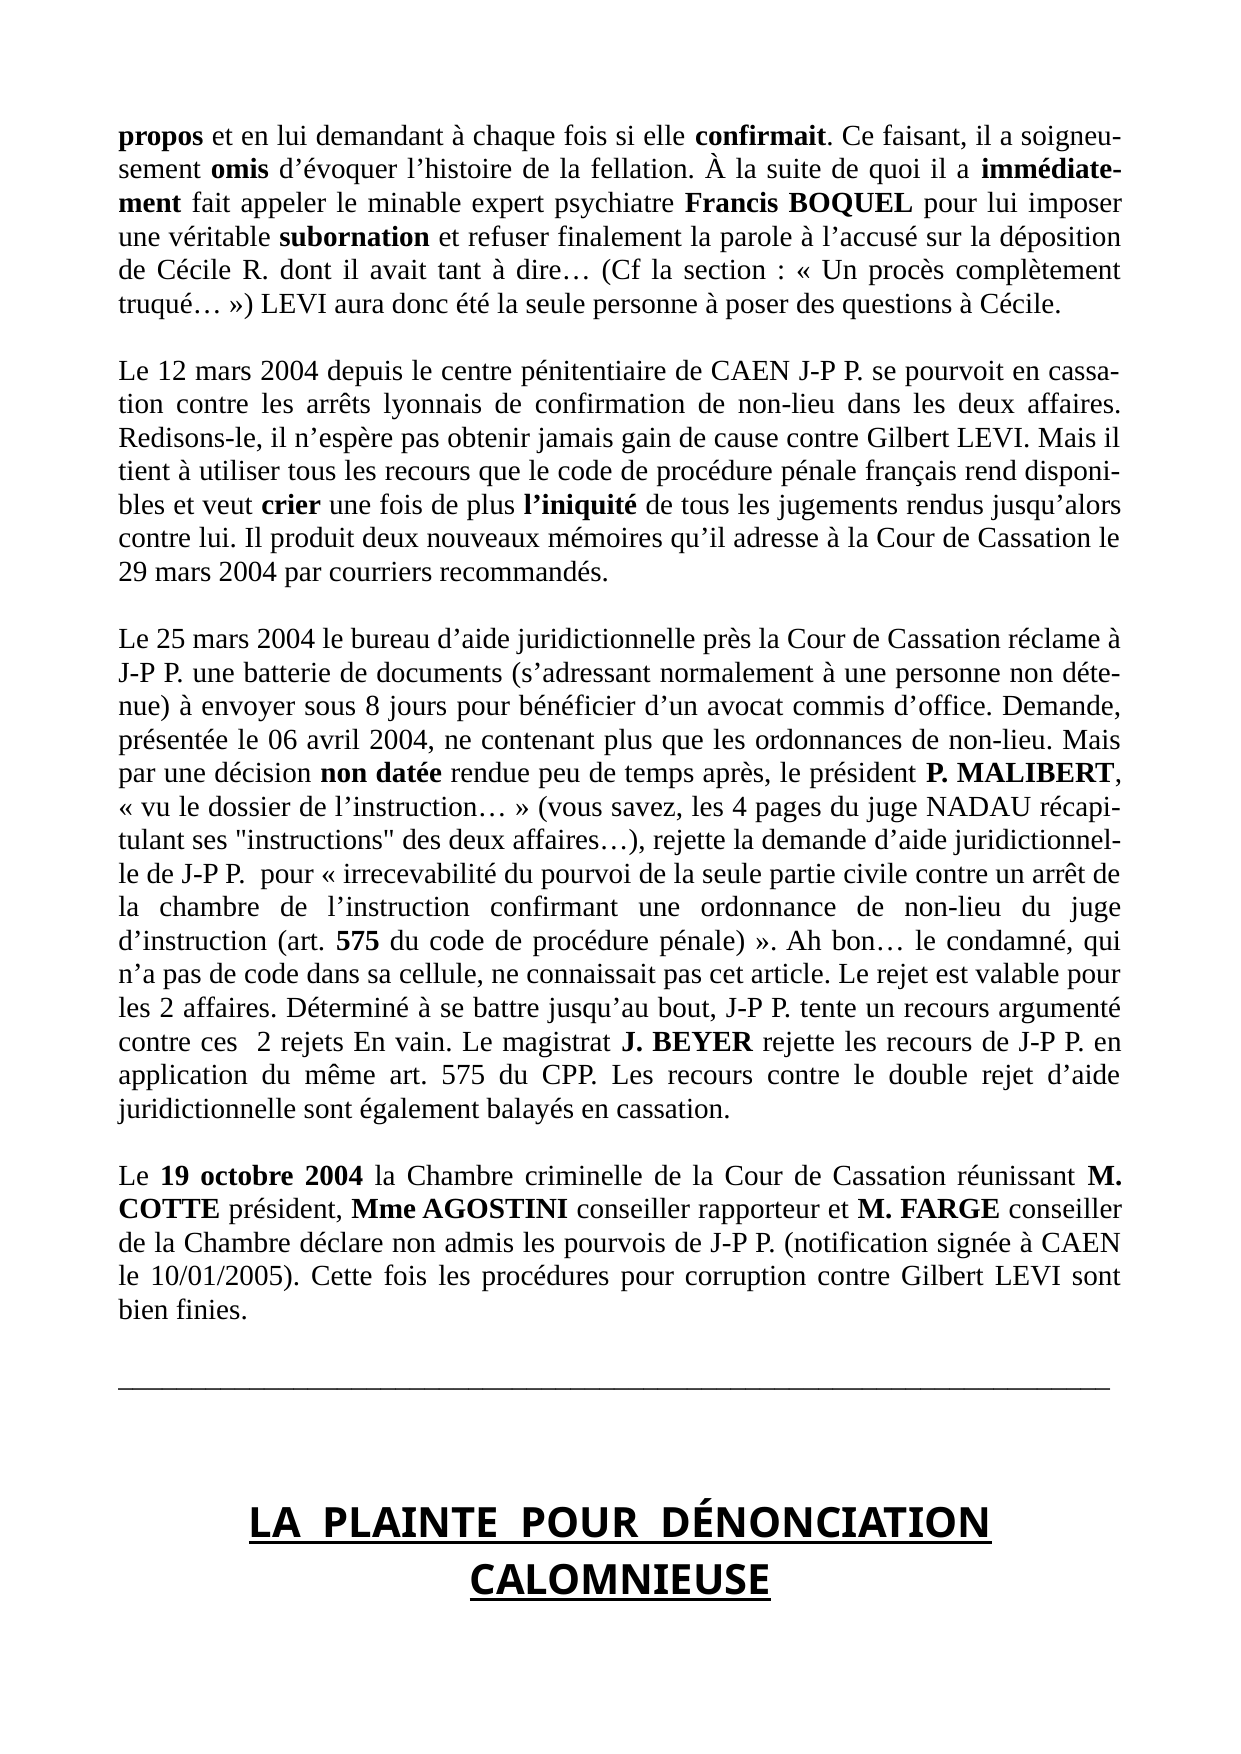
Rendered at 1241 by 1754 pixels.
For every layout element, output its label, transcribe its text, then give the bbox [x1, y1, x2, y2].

text Le 19 octobre 2004 la Chambre criminelle de la Cour de Cassation réunissant M. COTTE président, Mme AGOSTINI conseiller rapporteur et M. FARGE conseiller de la Chambre déclare non admis les pourvois de J-P P. (notification signée à CAEN le 10/01/2005). Cette fois les procédures pour corruption contre Gilbert LEVI sont bien finies. [118, 1158, 1122, 1326]
text LA PLAINTE POUR DÉNONCIATION CALOMNIEUSE [118, 1493, 1122, 1607]
text Le 12 mars 2004 depuis le centre pénitentiaire de CAEN J-P P. se pourvoit en cassa- tion contre les arrêts lyonnais de confirmation de non-lieu dans les deux affaires. Redisons-le, il n’espère pas obtenir jamais gain de cause contre Gilbert LEVI. Mais il tient à utiliser tous les recours que le code de procédure pénale français rend disponi- bles et veut crier une fois de plus l’iniquité de tous les jugements rendus jusqu’alors contre lui. Il produit deux nouveaux mémoires qu’il adresse à la Cour de Cassation le 29 mars 2004 par courriers recommandés. [118, 353, 1122, 588]
text Le 25 mars 2004 le bureau d’aide juridictionnelle près la Cour de Cassation réclame à J-P P. une batterie de documents (s’adressant normalement à une personne non déte- nue) à envoyer sous 8 jours pour bénéficier d’un avocat commis d’office. Demande, présentée le 06 avril 2004, ne contenant plus que les ordonnances de non-lieu. Mais par une décision non datée rendue peu de temps après, le président P. MALIBERT, « vu le dossier de l’instruction… » (vous savez, les 4 pages du juge NADAU récapi- tulant ses "instructions" des deux affaires…), rejette la demande d’aide juridictionnel- le de J-P P. pour « irrecevabilité du pourvoi de la seule partie civile contre un arrêt de la chambre de l’instruction confirmant une ordonnance de non-lieu du juge d’instruction (art. 575 du code de procédure pénale) ». Ah bon… le condamné, qui n’a pas de code dans sa cellule, ne connaissait pas cet article. Le rejet est valable pour les 2 affaires. Déterminé à se battre jusqu’au bout, J-P P. tente un recours argumenté contre ces 2 rejets En vain. Le magistrat J. BEYER rejette les recours de J-P P. en application du même art. 575 du CPP. Les recours contre le double rejet d’aide juridictionnelle sont également balayés en cassation. [118, 621, 1122, 1124]
text ____________________________________________________________________ [118, 1359, 1122, 1393]
text propos et en lui demandant à chaque fois si elle confirmait. Ce faisant, il a soigneu- sement omis d’évoquer l’histoire de la fellation. À la suite de quoi il a immédiate- ment fait appeler le minable expert psychiatre Francis BOQUEL pour lui imposer une véritable subornation et refuser finalement la parole à l’accusé sur la déposition de Cécile R. dont il avait tant à dire… (Cf la section : « Un procès complètement truqué… ») LEVI aura donc été la seule personne à poser des questions à Cécile. [118, 118, 1122, 319]
